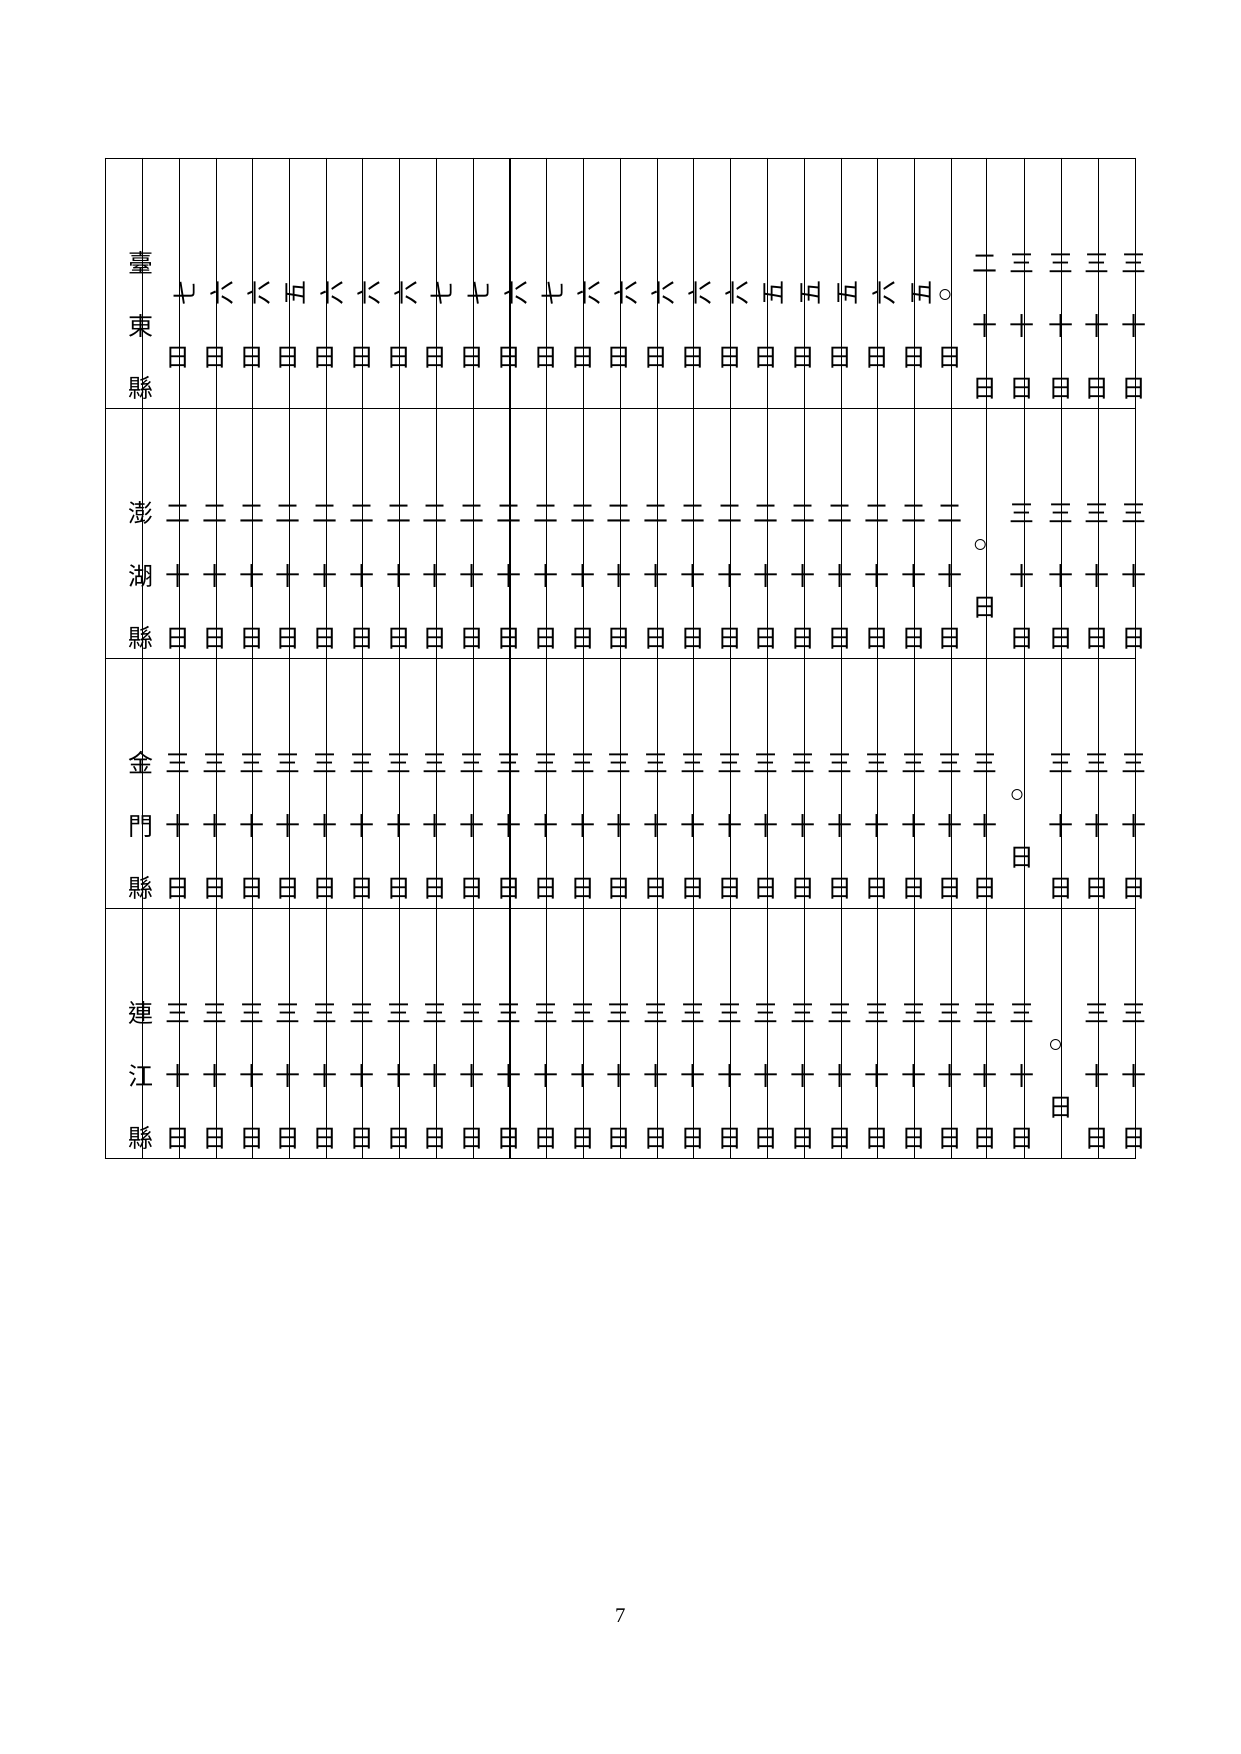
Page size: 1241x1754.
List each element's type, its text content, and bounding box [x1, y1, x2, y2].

table_cell 三十日 [400, 659, 436, 907]
table_cell 六日 [363, 159, 399, 407]
table_cell 三十日 [658, 659, 693, 907]
table_cell 二十日 [842, 409, 877, 657]
table_cell 澎湖縣 [106, 409, 142, 657]
table_cell ○日 [1025, 909, 1061, 1157]
table_cell 二十日 [437, 409, 473, 657]
table_cell 三十日 [1025, 409, 1061, 657]
table_cell 二十日 [915, 409, 951, 657]
table_cell 三十日 [400, 909, 436, 1157]
table_cell 三十日 [768, 909, 804, 1157]
table_cell 三十日 [217, 909, 252, 1157]
table_cell 三十日 [694, 909, 730, 1157]
table_cell 三十日 [253, 659, 289, 907]
table_cell 三十日 [987, 909, 1024, 1157]
table_cell 二十日 [731, 409, 767, 657]
table_cell 七日 [143, 159, 179, 407]
table_cell 五日 [768, 159, 804, 407]
table_cell 六日 [502, 349, 509, 355]
table_cell 五日 [281, 357, 289, 364]
table_cell 五日 [731, 159, 767, 407]
table_cell 三十日 [621, 909, 657, 1157]
table_cell 六日 [658, 159, 693, 407]
table_cell 三十日 [143, 659, 179, 907]
table_cell 七日 [437, 159, 473, 407]
table_cell 三十日 [1062, 409, 1098, 657]
table_cell 二十日 [327, 409, 362, 657]
table_cell 三十日 [987, 409, 1024, 657]
table_cell 七日 [511, 159, 546, 407]
table_cell 二十日 [217, 409, 252, 657]
table_cell 六日 [870, 357, 877, 364]
table_cell 六日 [502, 357, 509, 364]
table_cell 二十日 [180, 409, 216, 657]
table_cell 二十日 [805, 409, 841, 657]
table_cell 三十日 [878, 909, 914, 1157]
table_cell 七日 [400, 159, 436, 407]
table_cell 二十日 [143, 409, 179, 657]
table_cell 二十日 [474, 409, 509, 657]
table_cell 三十日 [987, 159, 1024, 407]
table_cell 六日 [290, 159, 326, 407]
table_cell 七日 [171, 357, 179, 364]
table_cell 三十日 [253, 909, 289, 1157]
table_cell 二十日 [363, 409, 399, 657]
table_cell 三十日 [731, 659, 767, 907]
table_cell 三十日 [731, 909, 767, 1157]
table_cell 三十日 [180, 659, 216, 907]
table_cell 五日 [907, 349, 914, 355]
table_cell 三十日 [842, 909, 877, 1157]
table_cell 三十日 [217, 659, 252, 907]
table_cell 二十日 [290, 409, 326, 657]
table_cell 六日 [217, 159, 252, 407]
table_cell 三十日 [1099, 659, 1135, 907]
table_cell 三十日 [290, 909, 326, 1157]
table_cell 三十日 [1062, 659, 1098, 907]
table_cell 連江縣 [106, 909, 142, 1157]
table_cell 六日 [547, 159, 583, 407]
table_cell 三十日 [1099, 909, 1135, 1157]
table_cell 臺東縣 [106, 159, 142, 407]
table_cell ○日 [915, 159, 951, 407]
table_cell 三十日 [511, 909, 546, 1157]
table_cell 三十日 [474, 909, 509, 1157]
table_cell 七日 [539, 349, 546, 355]
table_cell 三十日 [952, 659, 986, 907]
table_cell 六日 [295, 288, 303, 295]
table_cell 二十日 [768, 409, 804, 657]
table_cell 三十日 [1099, 409, 1135, 657]
table_cell 六日 [318, 357, 326, 364]
table_cell 三十日 [842, 659, 877, 907]
table_cell 三十日 [1099, 159, 1135, 407]
table_cell 五日 [281, 349, 289, 355]
table_cell 三十日 [547, 909, 583, 1157]
table_cell ○日 [952, 409, 986, 657]
table_cell 六日 [318, 349, 326, 355]
table_cell 三十日 [143, 909, 179, 1157]
table_cell 六日 [208, 357, 216, 364]
table_cell 七日 [539, 357, 546, 364]
table_cell 六日 [576, 357, 583, 364]
table_cell 六日 [621, 159, 657, 407]
table_cell 七日 [428, 349, 436, 355]
table_cell 二十日 [694, 409, 730, 657]
table_cell 二十日 [584, 409, 620, 657]
table_cell 三十日 [511, 659, 546, 907]
table_cell 六日 [847, 288, 855, 295]
table_cell 二十日 [253, 409, 289, 657]
table_cell 五日 [878, 159, 914, 407]
table_cell 三十日 [547, 659, 583, 907]
table_cell 金門縣 [106, 659, 142, 907]
table_cell 三十日 [805, 659, 841, 907]
table_cell 五日 [759, 357, 767, 364]
table_cell 六日 [576, 349, 583, 355]
table_cell 三十日 [878, 659, 914, 907]
table_cell 三十日 [1025, 659, 1061, 907]
table_cell 五日 [759, 349, 767, 355]
table_cell 五日 [907, 357, 914, 364]
table_cell 三十日 [437, 909, 473, 1157]
table_cell 三十日 [584, 659, 620, 907]
table_cell 六日 [180, 159, 216, 407]
table_cell 三十日 [474, 659, 509, 907]
table_cell 三十日 [290, 659, 326, 907]
table_cell 二十日 [658, 409, 693, 657]
table_cell 三十日 [658, 909, 693, 1157]
table_cell 三十日 [805, 909, 841, 1157]
table_cell 二十日 [547, 409, 583, 657]
table_cell 三十日 [327, 659, 362, 907]
table_cell 二十日 [511, 409, 546, 657]
table_cell 五日 [805, 159, 841, 407]
table_cell 五日 [253, 159, 289, 407]
table_cell 三十日 [584, 909, 620, 1157]
table_cell 二十日 [878, 409, 914, 657]
table_cell 六日 [327, 159, 362, 407]
table_cell 六日 [584, 159, 620, 407]
table_cell 六日 [870, 349, 877, 355]
table_cell 三十日 [1062, 909, 1098, 1157]
table_cell ○日 [987, 659, 1024, 907]
table_cell 三十日 [1062, 159, 1098, 407]
table_cell 七日 [428, 357, 436, 364]
table_cell 六日 [208, 349, 216, 355]
table_cell 六日 [842, 159, 877, 407]
table_cell 三十日 [437, 659, 473, 907]
table_cell 三十日 [180, 909, 216, 1157]
table_cell 三十日 [621, 659, 657, 907]
table_cell 三十日 [915, 659, 951, 907]
table_cell 三十日 [952, 909, 986, 1157]
table_cell 三十日 [363, 909, 399, 1157]
table_cell 三十日 [915, 909, 951, 1157]
table_cell 三十日 [694, 659, 730, 907]
table_cell 三十日 [1025, 159, 1061, 407]
table_cell 二十日 [400, 409, 436, 657]
table_cell 三十日 [768, 659, 804, 907]
table_cell 二十日 [621, 409, 657, 657]
table_cell 七日 [171, 349, 179, 355]
table_cell 六日 [694, 159, 730, 407]
table_cell 三十日 [363, 659, 399, 907]
table_cell 二十日 [952, 159, 986, 407]
table_cell 三十日 [327, 909, 362, 1157]
table_cell 六日 [474, 159, 509, 407]
